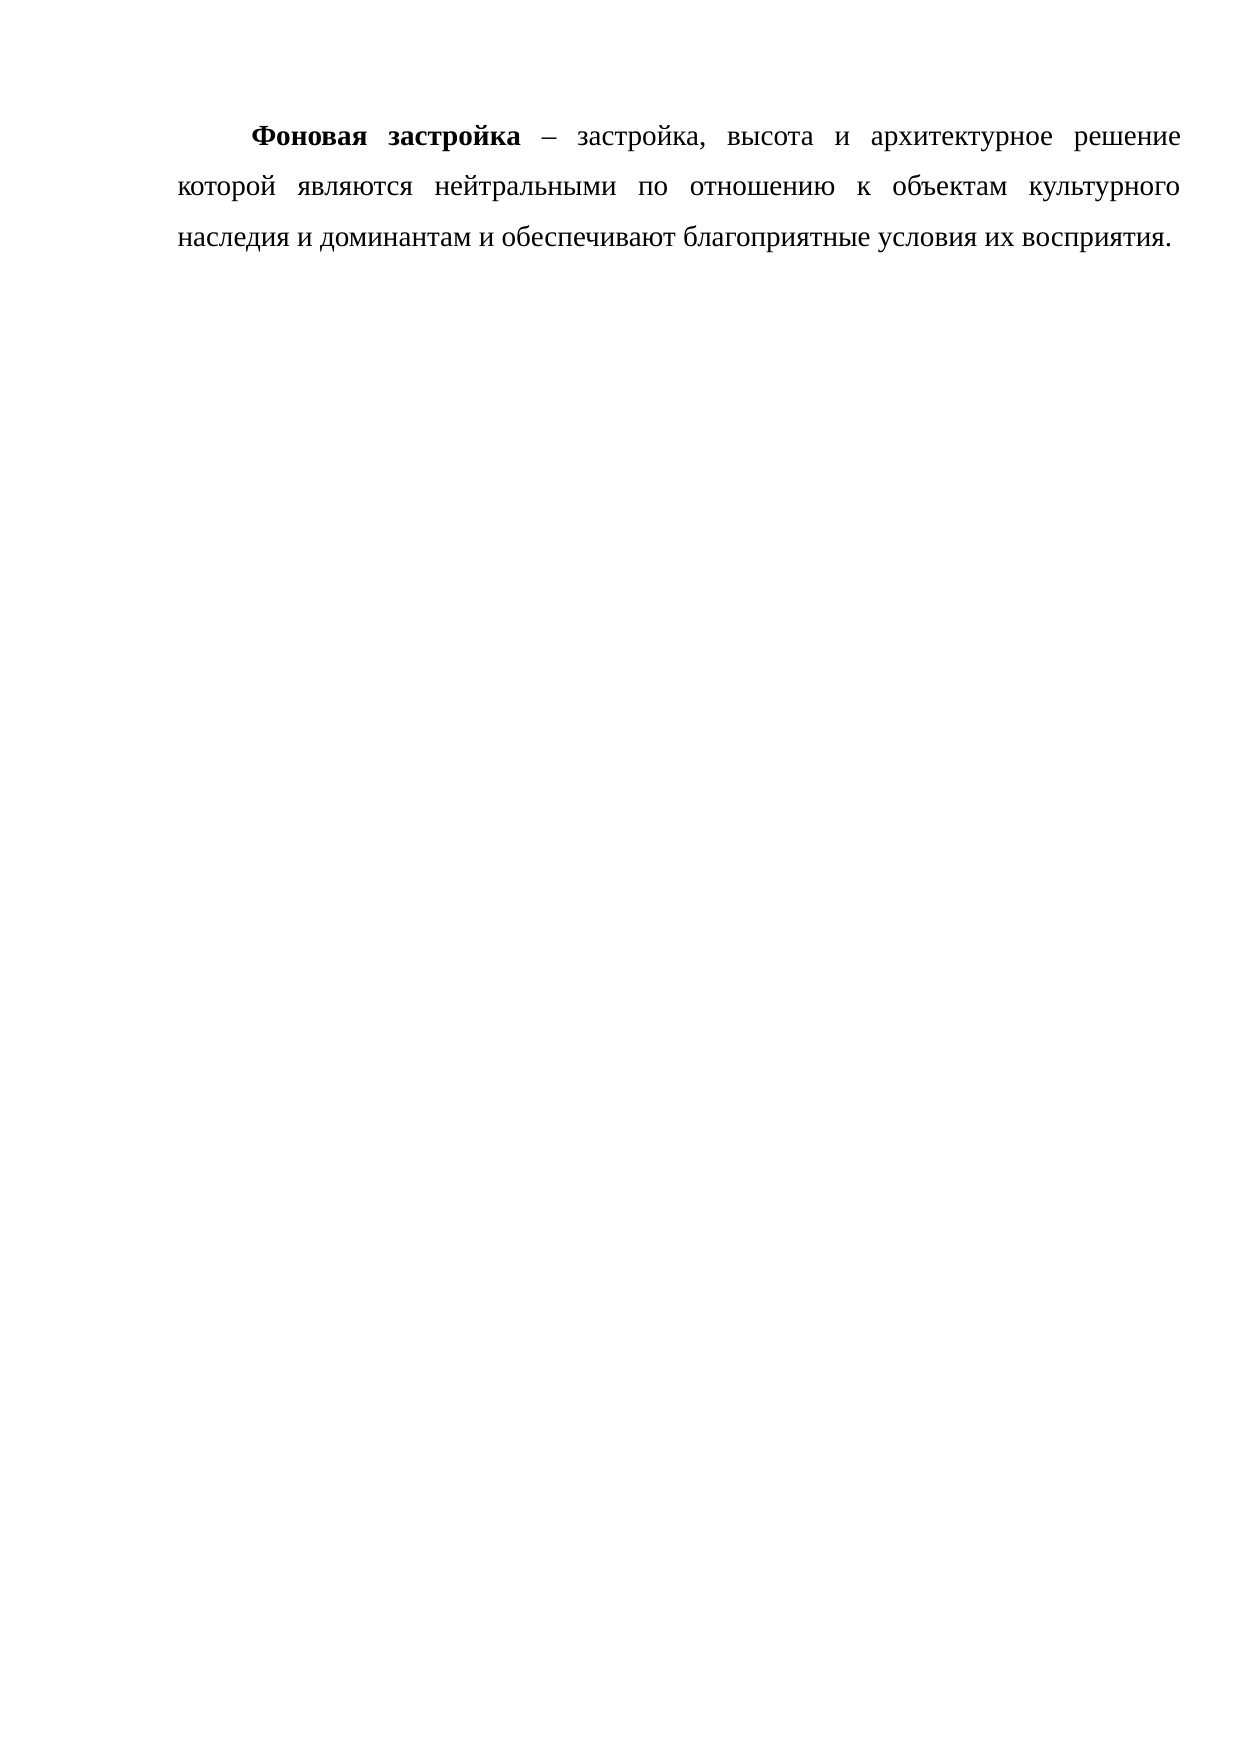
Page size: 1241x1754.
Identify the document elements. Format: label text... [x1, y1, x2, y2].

text Фоновая застройка – застройка, высота и архитектурное решение которой являются нейтральными по отношению к объектам культурного наследия и доминантам и обеспечивают благоприятные условия их восприятия. [177, 118, 1181, 252]
